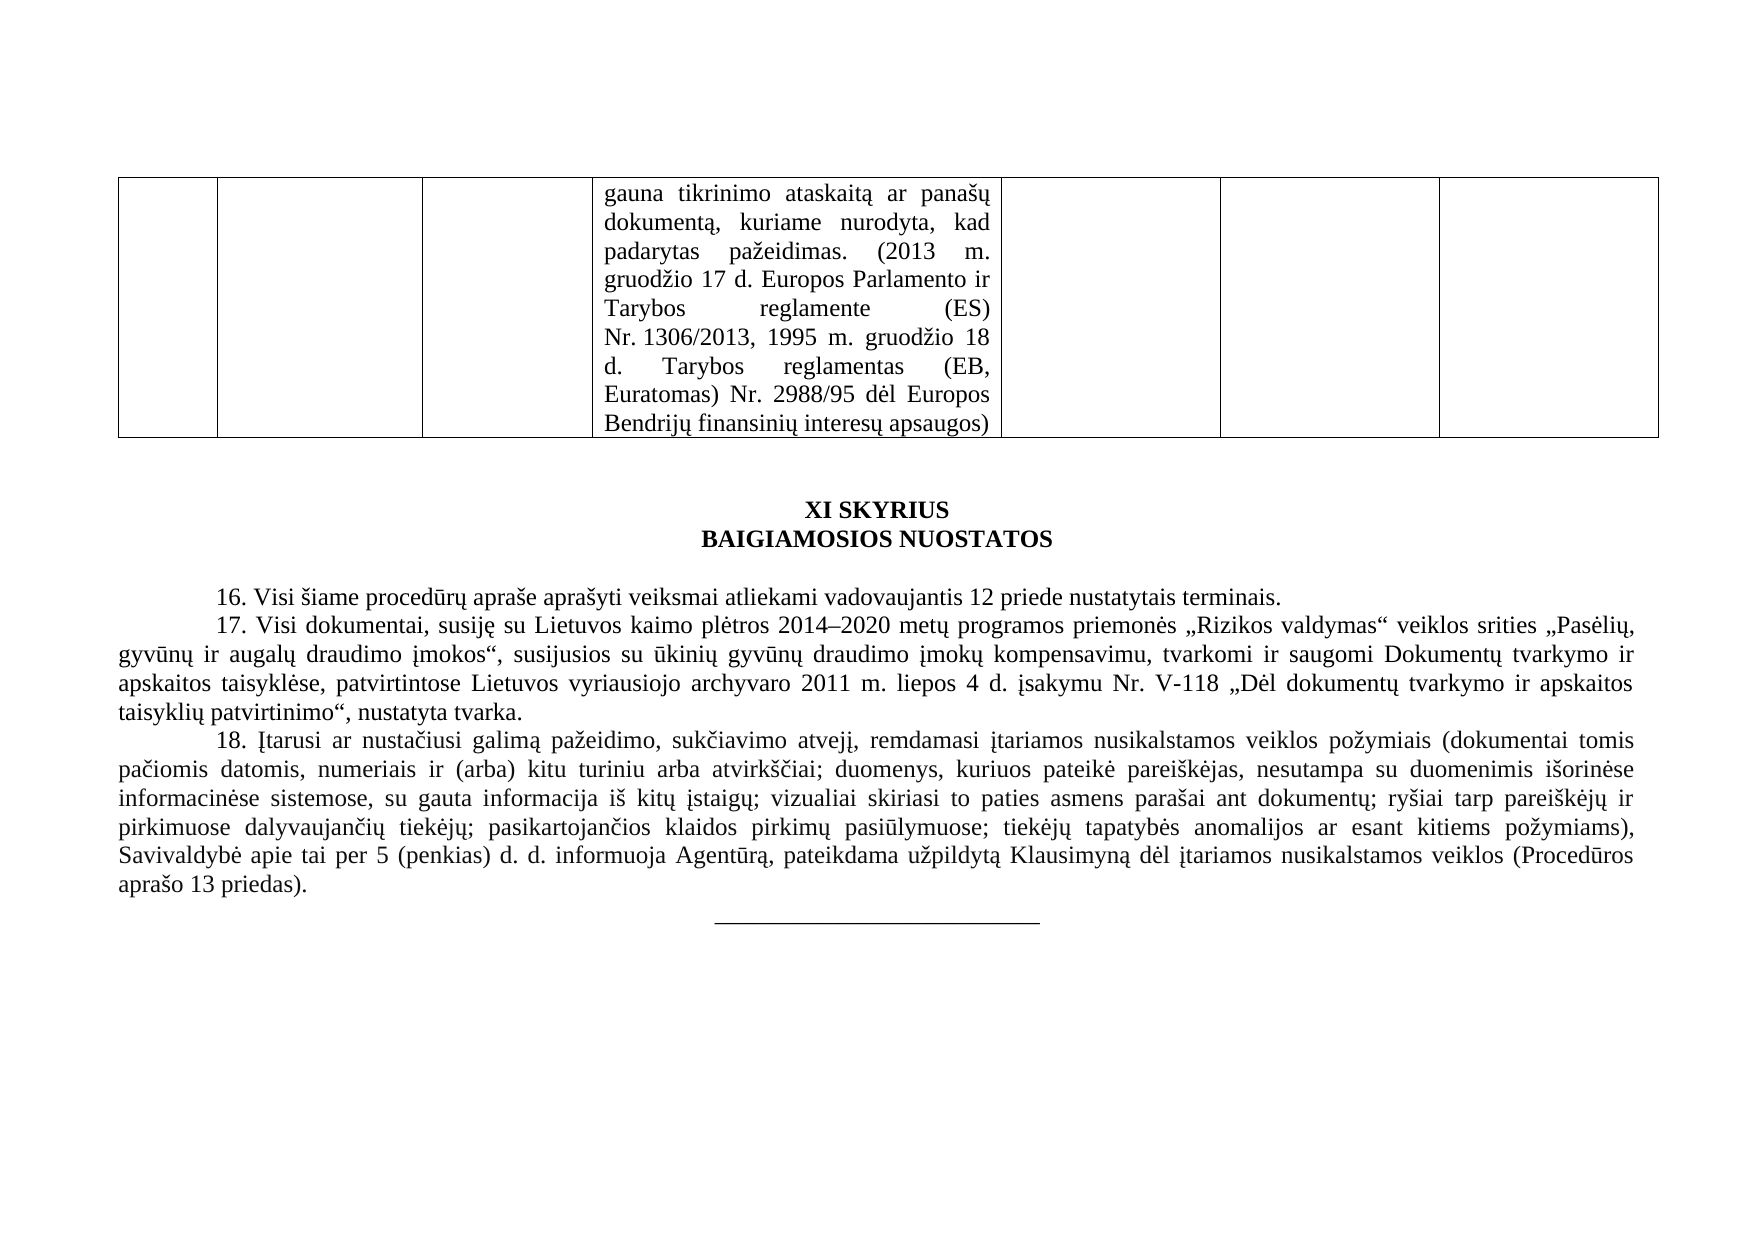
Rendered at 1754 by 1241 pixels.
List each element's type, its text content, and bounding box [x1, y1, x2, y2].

text 16. Visi šiame procedūrų apraše aprašyti veiksmai atliekami vadovaujantis 12 priede nustatytais terminais. [118, 582, 1636, 611]
text 18. Įtarusi ar nustačiusi galimą pažeidimo, sukčiavimo atvejį, remdamasi įtariamos nusikalstamos veiklos požymiais (dokumentai tomis pačiomis datomis, numeriais ir (arba) kitu turiniu arba atvirkščiai; duomenys, kuriuos pateikė pareiškėjas, nesutampa su duomenimis išorinėse informacinėse sistemose, su gauta informacija iš kitų įstaigų; vizualiai skiriasi to paties asmens parašai ant dokumentų; ryšiai tarp pareiškėjų ir pirkimuose dalyvaujančių tiekėjų; pasikartojančios klaidos pirkimų pasiūlymuose; tiekėjų tapatybės anomalijos ar esant kitiems požymiams), Savivaldybė apie tai per 5 (penkias) d. d. informuoja Agentūrą, pateikdama užpildytą Klausimyną dėl įtariamos nusikalstamos veiklos (Procedūros aprašo 13 priedas). [118, 726, 1636, 898]
text BAIGIAMOSIOS NUOSTATOS [118, 524, 1636, 553]
table_cell [119, 178, 217, 437]
table_cell [1221, 178, 1439, 437]
text 17. Visi dokumentai, susiję su Lietuvos kaimo plėtros 2014–2020 metų programos priemonės „Rizikos valdymas“ veiklos srities „Pasėlių, gyvūnų ir augalų draudimo įmokos“, susijusios su ūkinių gyvūnų draudimo įmokų kompensavimu, tvarkomi ir saugomi Dokumentų tvarkymo ir apskaitos taisyklėse, patvirtintose Lietuvos vyriausiojo archyvaro 2011 m. liepos 4 d. įsakymu Nr. V-118 „Dėl dokumentų tvarkymo ir apskaitos taisyklių patvirtinimo“, nustatyta tvarka. [118, 611, 1636, 726]
table_cell [1440, 178, 1658, 437]
text XI SKYRIUS [118, 496, 1636, 524]
table_cell gauna tikrinimo ataskaitą ar panašų dokumentą, kuriame nurodyta, kad padarytas pažeidimas. (2013 m. gruodžio 17 d. Europos Parlamento ir Tarybos reglamente (ES) Nr. 1306/2013, 1995 m. gruodžio 18 d. Tarybos reglamentas (EB, Euratomas) Nr. 2988/95 dėl Europos Bendrijų finansinių interesų apsaugos) [593, 178, 1001, 437]
table_cell [1002, 178, 1220, 437]
table_cell [218, 178, 422, 437]
text __________________________ [118, 898, 1636, 927]
table_cell [423, 178, 592, 437]
